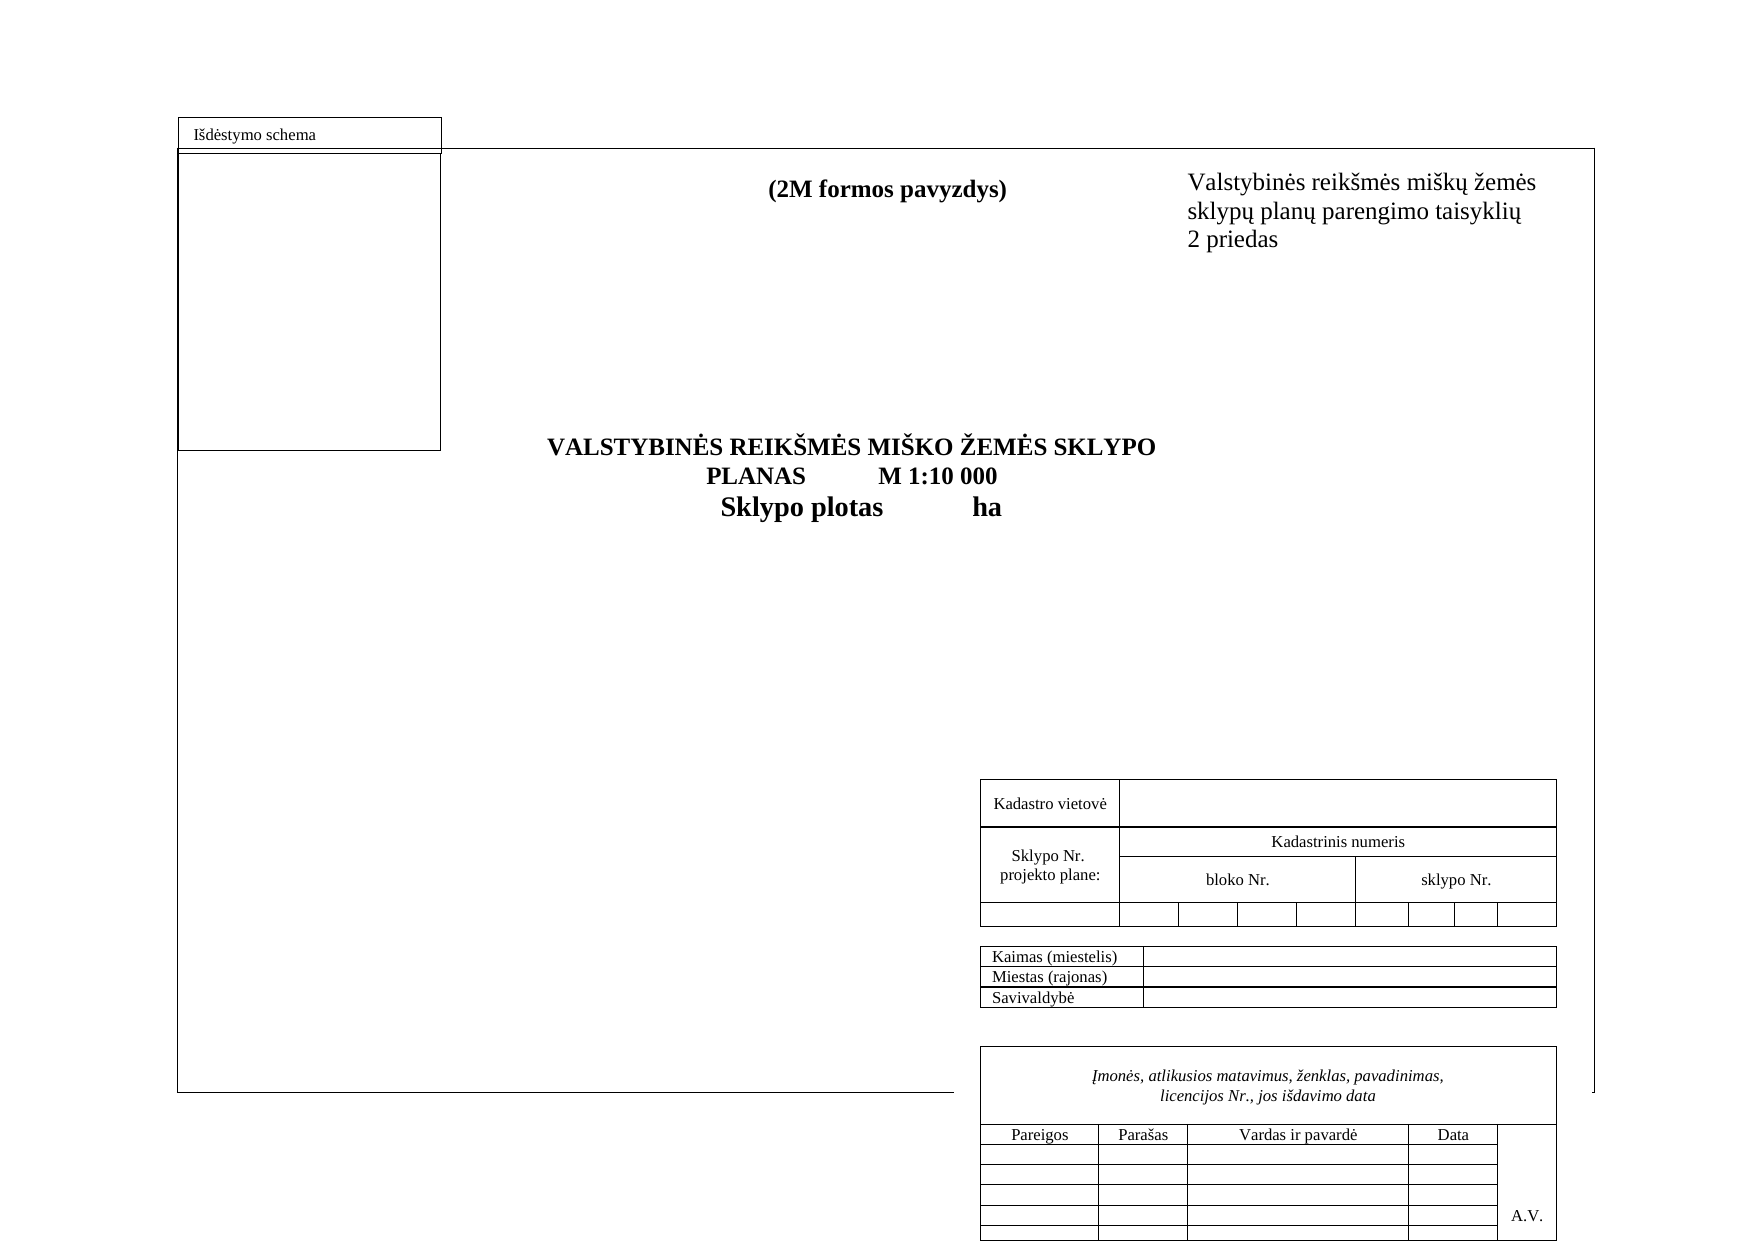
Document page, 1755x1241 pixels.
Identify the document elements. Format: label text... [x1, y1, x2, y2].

table_cell [1588, 826, 1592, 856]
table_header [1162, 149, 1594, 1092]
table_cell [1356, 903, 1408, 926]
table_cell [1498, 1125, 1556, 1144]
table_cell [1188, 1185, 1408, 1204]
table_cell [1099, 1206, 1187, 1225]
table_cell [1099, 1185, 1187, 1204]
table_cell [1588, 856, 1592, 902]
table_cell [1498, 1164, 1556, 1184]
table_cell [1557, 826, 1588, 856]
table_cell [1144, 967, 1556, 986]
table_cell [1557, 902, 1588, 926]
table_cell bloko Nr. [1120, 857, 1355, 902]
table_cell [1099, 1165, 1187, 1184]
table_cell [1099, 1226, 1187, 1240]
table_header [485, 149, 1592, 1240]
table_cell Pareigos [981, 1125, 1098, 1144]
table_cell Kadastrinis numeris [1120, 828, 1556, 856]
table_cell [1238, 903, 1296, 926]
table_cell [981, 1185, 1098, 1204]
table_cell [1188, 1206, 1408, 1225]
table_cell Sklypo Nr. projekto plane: [981, 828, 1119, 902]
table_cell [1409, 903, 1454, 926]
table_cell [1144, 988, 1556, 1007]
table_cell [1409, 1165, 1497, 1184]
table_cell A.V. [1498, 1205, 1556, 1240]
table_cell [981, 1145, 1098, 1164]
table_cell Parašas [1099, 1125, 1187, 1144]
table_cell [1179, 903, 1237, 926]
table_header [1120, 780, 1556, 826]
table_cell [1409, 1226, 1497, 1240]
table_cell [981, 1226, 1098, 1240]
table_cell Vardas ir pavardė [1188, 1125, 1408, 1144]
table_header Įmonės, atlikusios matavimus, ženklas, pavadinimas, licencijos Nr., jos išdavimo data [981, 1047, 1556, 1124]
table_cell [1297, 903, 1355, 926]
table_cell [1188, 1165, 1408, 1184]
table_header [1588, 779, 1592, 826]
table_cell [1498, 1184, 1556, 1204]
table_cell [1120, 903, 1178, 926]
table_cell [1557, 856, 1588, 902]
table_cell [1099, 1145, 1187, 1164]
table_cell [1498, 903, 1556, 926]
table_cell [1188, 1226, 1408, 1240]
table_cell [1588, 902, 1592, 926]
table_cell Miestas (rajonas) [981, 967, 1143, 986]
table_cell [1409, 1206, 1497, 1225]
table_cell [1409, 1185, 1497, 1204]
table_cell [1455, 903, 1497, 926]
table_header Kadastro vietovė [981, 780, 1119, 826]
table_cell [1498, 1144, 1556, 1164]
table_cell [981, 1206, 1098, 1225]
table_cell [1188, 1145, 1408, 1164]
table_cell Savivaldybė [981, 988, 1143, 1007]
table_cell [981, 1165, 1098, 1184]
table_cell sklypo Nr. [1356, 857, 1556, 902]
table_header [1557, 779, 1588, 826]
table_cell [981, 903, 1119, 926]
table_header Kaimas (miestelis) [981, 947, 1143, 966]
table_header [178, 149, 485, 1092]
table_header [1144, 947, 1556, 966]
table_cell [1409, 1145, 1497, 1164]
table_cell Data [1409, 1125, 1497, 1144]
